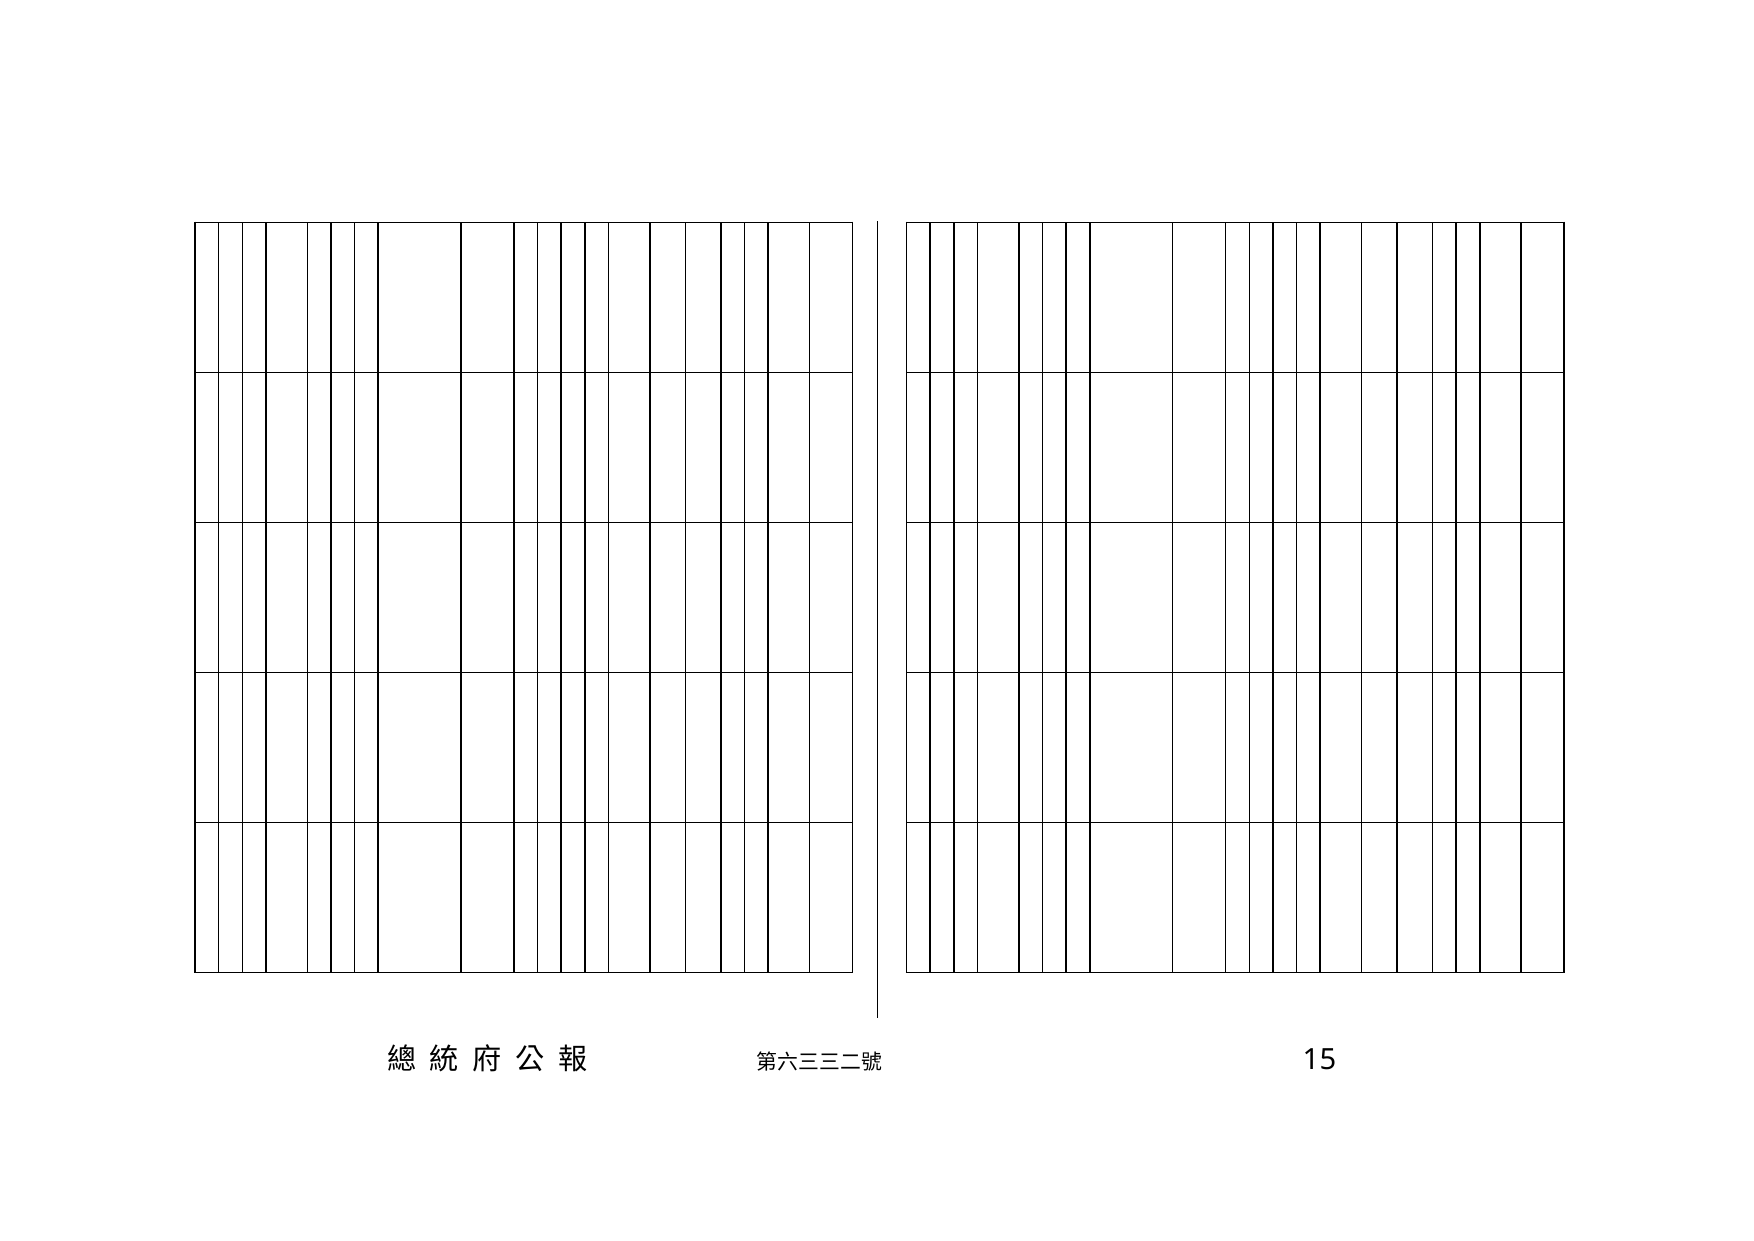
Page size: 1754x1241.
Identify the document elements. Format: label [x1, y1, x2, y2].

table_cell [609, 823, 649, 972]
table_cell [955, 673, 977, 822]
table_cell [1226, 523, 1249, 672]
table_cell [267, 223, 307, 372]
table_header [1173, 223, 1225, 372]
table_cell [562, 373, 584, 522]
table_header [931, 223, 953, 372]
table_cell [931, 823, 953, 972]
table_cell [651, 373, 685, 522]
table_cell [978, 673, 1018, 822]
table_cell [1321, 823, 1361, 972]
table_cell [686, 823, 720, 972]
table_cell [955, 373, 977, 522]
table_cell [609, 373, 649, 522]
table_cell [562, 523, 584, 672]
table_cell [219, 373, 242, 522]
table_cell [355, 373, 377, 522]
table_cell [243, 823, 265, 972]
table_cell [538, 523, 560, 672]
table_cell [1481, 673, 1520, 822]
table_cell [1274, 523, 1296, 672]
table_cell [907, 673, 929, 822]
table_cell [1043, 823, 1065, 972]
table_cell [609, 223, 649, 372]
table_cell [196, 223, 218, 372]
table_cell [538, 373, 560, 522]
table_cell [1398, 673, 1432, 822]
table_cell [1091, 823, 1172, 972]
table_cell [515, 523, 537, 672]
table_cell [1457, 673, 1479, 822]
table_cell [332, 223, 354, 372]
table_cell [1321, 523, 1361, 672]
table_cell [267, 373, 307, 522]
table_cell [931, 373, 953, 522]
table_cell [355, 223, 377, 372]
table_cell [538, 223, 560, 372]
table_cell [745, 823, 767, 972]
table_cell [1522, 523, 1563, 672]
table_cell [769, 223, 809, 372]
table_cell [586, 673, 608, 822]
table_cell [745, 223, 767, 372]
table_header [1250, 223, 1272, 372]
table_cell [1274, 373, 1296, 522]
table_cell [267, 823, 307, 972]
table_cell [1250, 823, 1272, 972]
table_cell [355, 673, 377, 822]
table_cell [1067, 673, 1089, 822]
table_cell [1043, 673, 1065, 822]
table_cell [1321, 673, 1361, 822]
table_cell [1226, 373, 1249, 522]
table_header [1481, 223, 1520, 372]
table_cell [1362, 523, 1396, 672]
table_cell [1250, 523, 1272, 672]
table_cell [1274, 823, 1296, 972]
table_cell [1020, 523, 1042, 672]
table_cell [332, 673, 354, 822]
table_cell [379, 373, 460, 522]
table_cell [1522, 823, 1563, 972]
table_cell [1522, 673, 1563, 822]
table_header [1020, 223, 1042, 372]
table_cell [562, 223, 584, 372]
table_cell [1398, 823, 1432, 972]
table_cell [462, 523, 513, 672]
table_cell [745, 523, 767, 672]
table_cell [1481, 523, 1520, 672]
table_header [1067, 223, 1089, 372]
table_cell [196, 673, 218, 822]
table_cell [586, 223, 608, 372]
table_cell [308, 523, 330, 672]
table_cell [1297, 523, 1319, 672]
table_cell [1067, 523, 1089, 672]
table_cell [1433, 373, 1455, 522]
table_cell [810, 223, 852, 372]
table_cell [308, 673, 330, 822]
table_cell [651, 823, 685, 972]
table_cell [1020, 373, 1042, 522]
table_cell [196, 823, 218, 972]
table_cell [1297, 373, 1319, 522]
table_cell [1226, 673, 1249, 822]
table_cell [586, 523, 608, 672]
table_cell [1250, 373, 1272, 522]
table_header [1043, 223, 1065, 372]
table_cell [1457, 823, 1479, 972]
table_cell [1091, 673, 1172, 822]
table_cell [907, 823, 929, 972]
table_cell [1297, 823, 1319, 972]
table_cell [515, 373, 537, 522]
table_cell [355, 523, 377, 672]
table_cell [769, 373, 809, 522]
table_cell [1173, 673, 1225, 822]
table_cell [651, 223, 685, 372]
table_cell [686, 223, 720, 372]
table_cell [1362, 373, 1396, 522]
table_cell [1481, 823, 1520, 972]
table_header [1274, 223, 1296, 372]
table_cell [515, 673, 537, 822]
table_cell [769, 673, 809, 822]
table_cell [332, 373, 354, 522]
table_header [1321, 223, 1361, 372]
table_cell [1067, 823, 1089, 972]
table_cell [686, 523, 720, 672]
table_cell [1398, 373, 1432, 522]
table_cell [538, 823, 560, 972]
table_cell [1020, 673, 1042, 822]
table_header [1091, 223, 1172, 372]
table_cell [1226, 823, 1249, 972]
table_cell [379, 823, 460, 972]
table_cell [1321, 373, 1361, 522]
table_cell [332, 823, 354, 972]
table_cell [1043, 523, 1065, 672]
table_header [1362, 223, 1396, 372]
table_cell [1433, 673, 1455, 822]
table_cell [1362, 673, 1396, 822]
table_cell [1173, 823, 1225, 972]
table_cell [955, 523, 977, 672]
table_cell [308, 223, 330, 372]
table_cell [219, 523, 242, 672]
table_cell [722, 673, 744, 822]
table_cell [1091, 373, 1172, 522]
table_cell [810, 673, 852, 822]
table_cell [978, 823, 1018, 972]
table_cell [219, 823, 242, 972]
table_cell [907, 373, 929, 522]
table_cell [722, 373, 744, 522]
table_cell [609, 523, 649, 672]
table_cell [219, 223, 242, 372]
table_cell [462, 223, 513, 372]
table_cell [462, 373, 513, 522]
table_cell [907, 523, 929, 672]
table_cell [686, 673, 720, 822]
table_cell [769, 823, 809, 972]
table_cell [1173, 523, 1225, 672]
table_cell [722, 823, 744, 972]
table_cell [1457, 373, 1479, 522]
table_cell [1043, 373, 1065, 522]
table_cell [562, 673, 584, 822]
table_cell [515, 823, 537, 972]
table_cell [462, 673, 513, 822]
table_cell [355, 823, 377, 972]
table_cell [1173, 373, 1225, 522]
table_cell [308, 823, 330, 972]
table_cell [1522, 373, 1563, 522]
table_header [955, 223, 977, 372]
table_cell [978, 373, 1018, 522]
table_cell [379, 523, 460, 672]
table_cell [379, 673, 460, 822]
table_cell [379, 223, 460, 372]
table_cell [651, 673, 685, 822]
table_cell [810, 523, 852, 672]
table_cell [538, 673, 560, 822]
table_cell [1457, 523, 1479, 672]
table_cell [1020, 823, 1042, 972]
table_header [1398, 223, 1432, 372]
table_header [907, 223, 929, 372]
table_cell [1067, 373, 1089, 522]
table_cell [586, 373, 608, 522]
table_cell [1433, 523, 1455, 672]
table_cell [562, 823, 584, 972]
table_header [1297, 223, 1319, 372]
table_cell [332, 523, 354, 672]
table_cell [219, 673, 242, 822]
table_cell [196, 373, 218, 522]
table_cell [515, 223, 537, 372]
table_cell [810, 823, 852, 972]
table_cell [686, 373, 720, 522]
table_cell [243, 223, 265, 372]
table_cell [1398, 523, 1432, 672]
table_cell [1433, 823, 1455, 972]
table_header [1522, 223, 1563, 372]
table_cell [1297, 673, 1319, 822]
table_cell [745, 673, 767, 822]
table_cell [722, 523, 744, 672]
table_cell [810, 373, 852, 522]
table_cell [651, 523, 685, 672]
table_cell [267, 673, 307, 822]
table_header [1226, 223, 1249, 372]
table_cell [978, 523, 1018, 672]
table_cell [1481, 373, 1520, 522]
table_cell [1274, 673, 1296, 822]
table_cell [196, 523, 218, 672]
table_cell [243, 373, 265, 522]
table_cell [722, 223, 744, 372]
table_cell [243, 673, 265, 822]
table_cell [267, 523, 307, 672]
table_cell [955, 823, 977, 972]
table_cell [931, 523, 953, 672]
table_cell [308, 373, 330, 522]
table_cell [462, 823, 513, 972]
table_header [978, 223, 1018, 372]
table_cell [609, 673, 649, 822]
table_cell [1091, 523, 1172, 672]
table_header [1433, 223, 1455, 372]
table_cell [769, 523, 809, 672]
table_cell [243, 523, 265, 672]
table_cell [745, 373, 767, 522]
table_header [1457, 223, 1479, 372]
table_cell [1362, 823, 1396, 972]
table_cell [931, 673, 953, 822]
table_cell [586, 823, 608, 972]
table_cell [1250, 673, 1272, 822]
